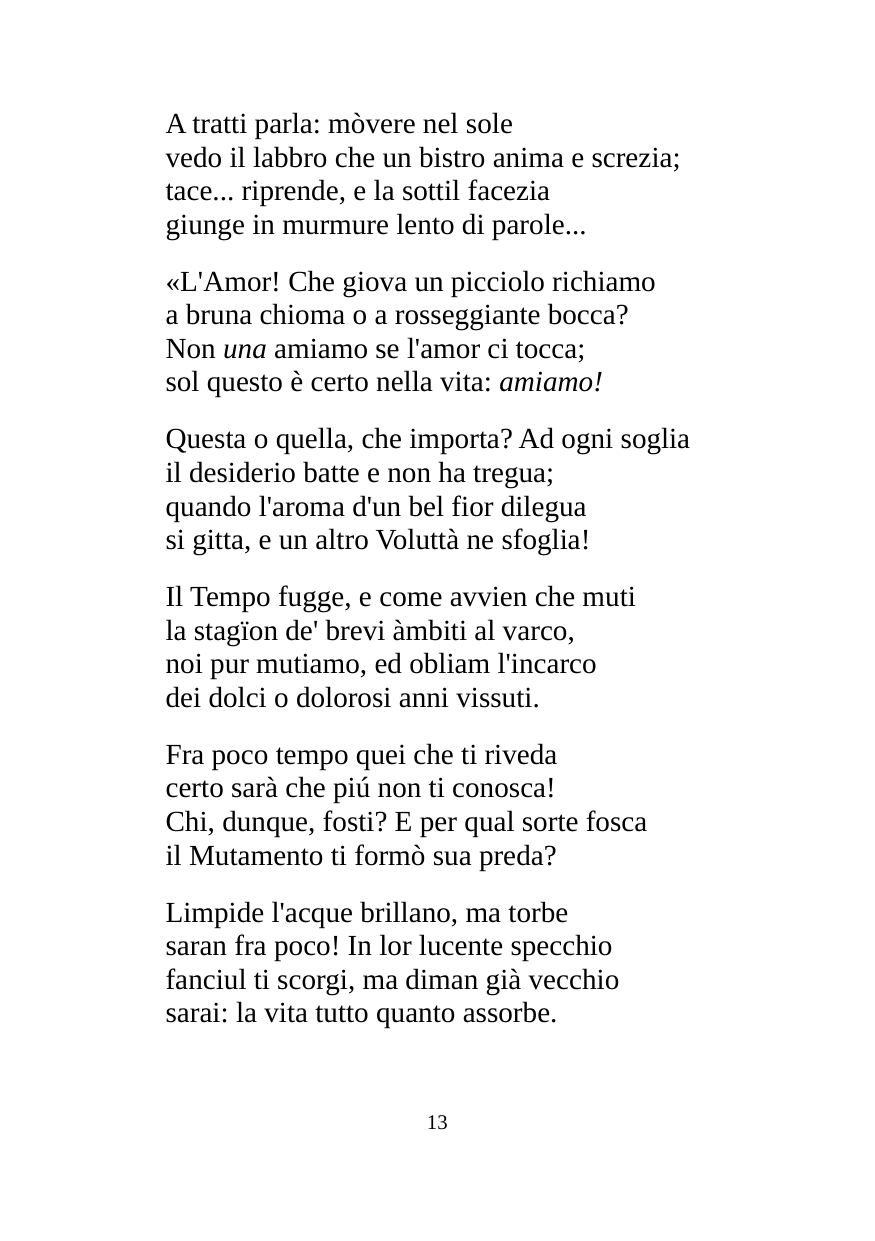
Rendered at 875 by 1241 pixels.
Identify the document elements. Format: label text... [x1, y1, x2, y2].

text Questa o quella, che importa? Ad ogni soglia il desiderio batte e non ha tregua; quando l'aroma d'un bel fior dilegua si gitta, e un altro Voluttà ne sfoglia! [165, 422, 768, 556]
text Il Tempo fugge, e come avvien che muti la stagïon de' brevi àmbiti al varco, noi pur mutiamo, ed obliam l'incarco dei dolci o dolorosi anni vissuti. [165, 579, 768, 713]
text Limpide l'acque brillano, ma torbe saran fra poco! In lor lucente specchio fanciul ti scorgi, ma diman già vecchio sarai: la vita tutto quanto assorbe. [165, 895, 768, 1029]
text «L'Amor! Che giova un picciolo richiamo a bruna chioma o a rosseggiante bocca? Non una amiamo se l'amor ci tocca; sol questo è certo nella vita: amiamo! [165, 264, 768, 398]
text A tratti parla: mòvere nel sole vedo il labbro che un bistro anima e screzia; tace... riprende, e la sottil facezia giunge in murmure lento di parole... [165, 106, 768, 240]
text Fra poco tempo quei che ti riveda certo sarà che piú non ti conosca! Chi, dunque, fosti? E per qual sorte fosca il Mutamento ti formò sua preda? [165, 737, 768, 871]
